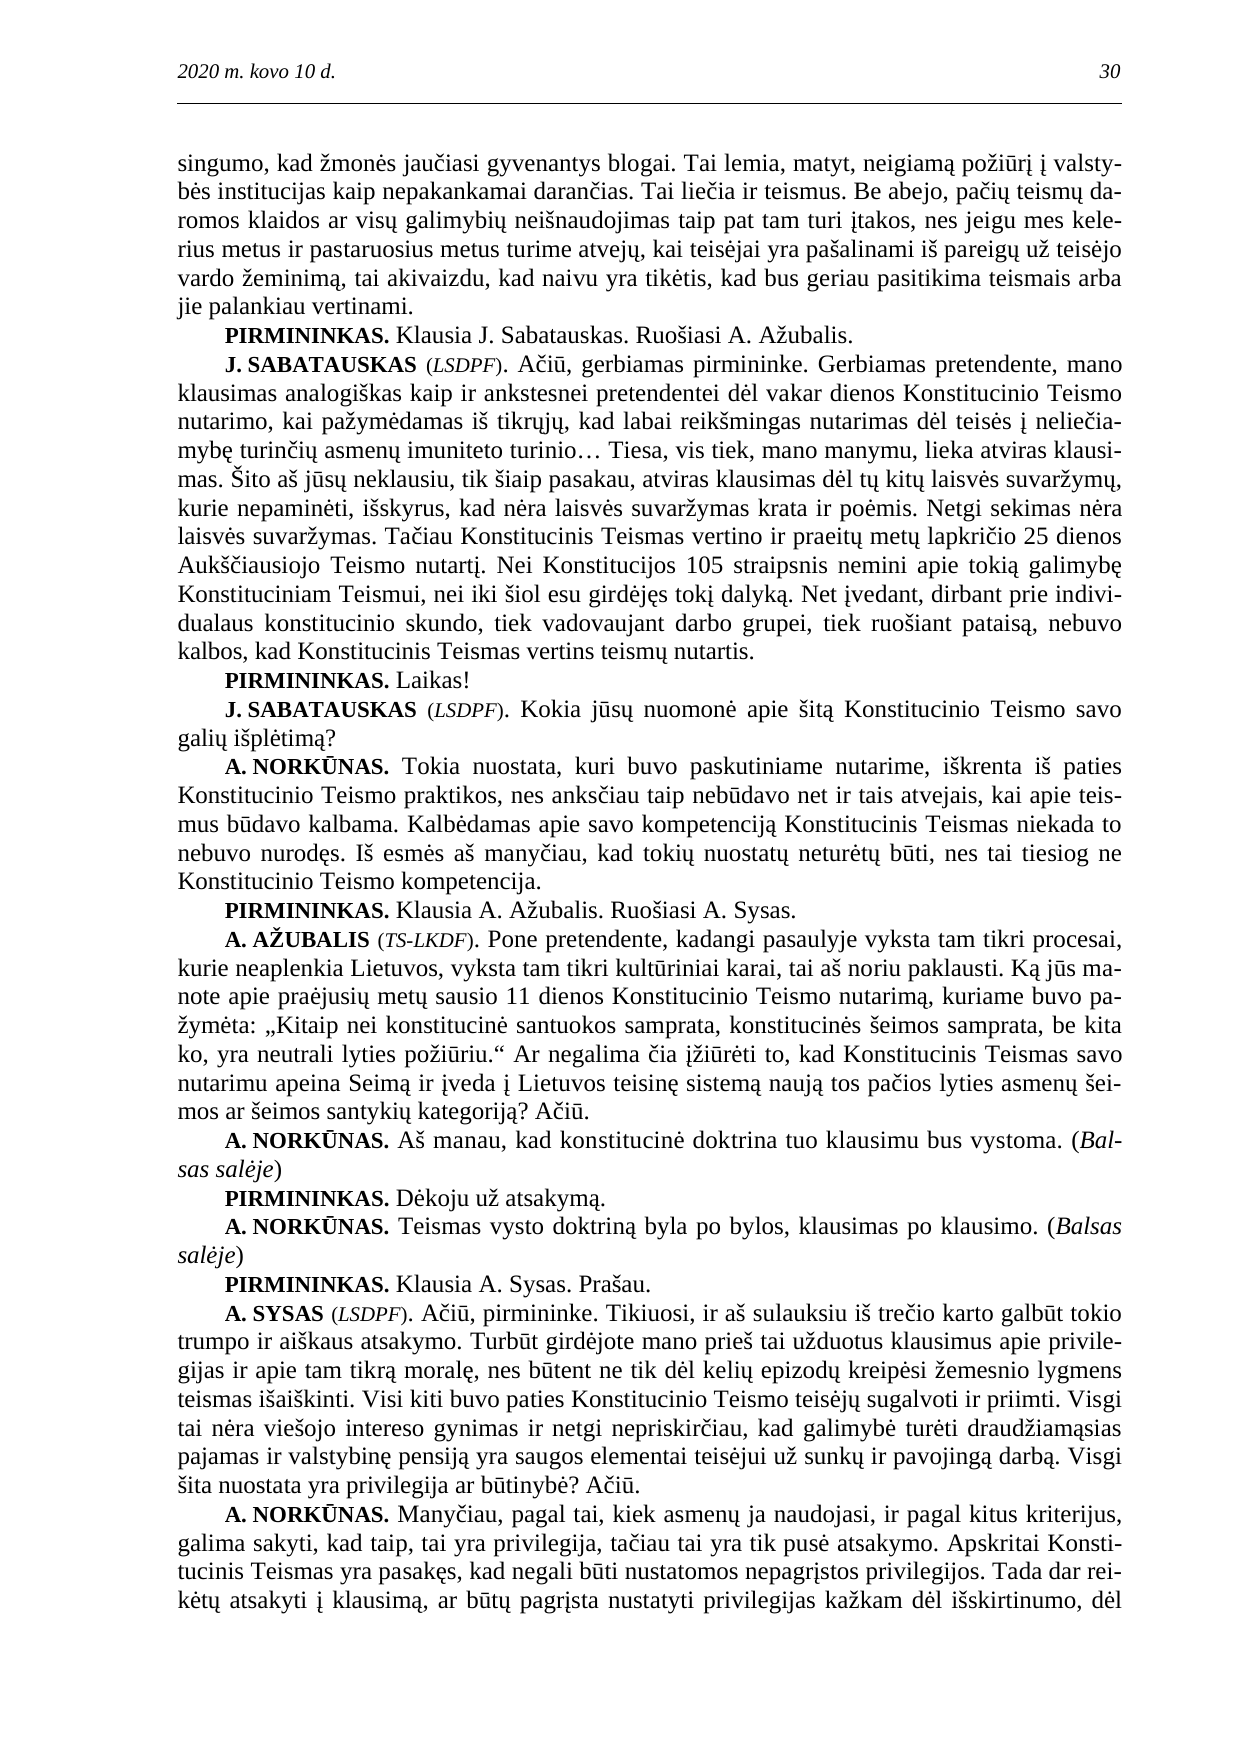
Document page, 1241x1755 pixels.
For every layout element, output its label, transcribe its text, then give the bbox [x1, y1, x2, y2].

text PIRMININKAS. Lai­kas! [177, 665, 1122, 694]
text A. NORKŪNAS. To­kia nuo­sta­ta, ku­ri bu­vo pas­ku­ti­nia­me nu­ta­ri­me, iš­kren­ta iš pa­ties Kon­sti­tu­ci­nio Teis­mo prak­ti­kos, nes anks­čiau taip ne­bū­da­vo net ir tais at­ve­jais, kai apie teis­mus bū­da­vo kal­ba­ma. Kal­bė­da­mas apie sa­vo kom­pe­ten­ci­ją Kon­sti­tu­ci­nis Teis­mas nie­ka­da to ne­bu­vo nu­ro­dęs. Iš es­mės aš ma­ny­čiau, kad to­kių nuo­sta­tų ne­tu­rė­tų bū­ti, nes tai tie­siog ne Kon­sti­tu­ci­nio Teis­mo kom­pe­ten­ci­ja. [177, 751, 1122, 895]
text A. SYSAS (LSDPF). Ačiū, pir­mi­nin­ke. Ti­kiuo­si, ir aš su­lauk­siu iš tre­čio kar­to gal­būt to­kio trum­po ir aiš­kaus at­sa­ky­mo. Tur­būt gir­dė­jo­te ma­no prieš tai už­duo­tus klau­si­mus apie pri­vi­le­gi­jas ir apie tam tik­rą mo­ra­lę, nes bū­tent ne tik dėl ke­lių epi­zo­dų krei­pė­si že­mes­nio lyg­mens teis­mas iš­aiš­kin­ti. Vi­si ki­ti bu­vo pa­ties Kon­sti­tu­ci­nio Teis­mo tei­sė­jų su­gal­vo­ti ir pri­im­ti. Vis­gi tai nė­ra vie­šo­jo in­te­re­so gy­ni­mas ir net­gi ne­pri­skir­čiau, kad ga­li­my­bė tu­rė­ti drau­džia­mą­sias pa­ja­mas ir vals­ty­bi­nę pen­si­ją yra sau­gos ele­men­tai tei­sė­jui už sun­kų ir pa­vo­jin­gą dar­bą. Vis­gi ši­ta nuo­sta­ta yra pri­vi­le­gi­ja ar bū­ti­ny­bė? Ačiū. [177, 1298, 1122, 1499]
text PIRMININKAS. Klau­sia A. Sy­sas. Pra­šau. [177, 1269, 1122, 1298]
text sin­gu­mo, kad žmo­nės jau­čia­si gy­ve­nan­tys blo­gai. Tai le­mia, ma­tyt, nei­gia­mą po­žiū­rį į vals­ty­bės ins­ti­tu­ci­jas kaip ne­pa­kan­ka­mai da­ran­čias. Tai lie­čia ir teis­mus. Be abe­jo, pa­čių teis­mų da­ro­mos klai­dos ar vi­sų ga­li­my­bių ne­iš­nau­do­ji­mas taip pat tam tu­ri įta­kos, nes jei­gu mes ke­le­rius me­tus ir pas­ta­ruo­sius me­tus tu­ri­me at­ve­jų, kai tei­sė­jai yra pa­ša­li­na­mi iš pa­rei­gų už tei­sė­jo var­do že­mi­ni­mą, tai aki­vaiz­du, kad nai­vu yra ti­kė­tis, kad bus ge­riau pa­si­ti­ki­ma teis­mais ar­ba jie pa­lan­kiau ver­ti­na­mi. [177, 148, 1122, 320]
text PIRMININKAS. Dė­ko­ju už at­sa­ky­mą. [177, 1183, 1122, 1211]
text PIRMININKAS. Klau­sia J. Sa­ba­taus­kas. Ruo­šia­si A. Ažu­ba­lis. [177, 320, 1122, 349]
text A. AŽUBALIS (TS-LKDF). Po­ne pre­ten­den­te, ka­dan­gi pa­sau­ly­je vyks­ta tam tik­ri pro­ce­sai, ku­rie ne­ap­len­kia Lie­tu­vos, vyks­ta tam tik­ri kul­tū­ri­niai ka­rai, tai aš no­riu pa­klaus­ti. Ką jūs ma­no­te apie pra­ėju­sių me­tų sau­sio 11 die­nos Kon­sti­tu­ci­nio Teis­mo nu­ta­ri­mą, ku­ria­me bu­vo pa­žy­mė­ta: „Ki­taip nei kon­sti­tu­ci­nė san­tuo­kos sam­pra­ta, kon­sti­tu­ci­nės šei­mos sam­pra­ta, be ki­ta ko, yra neut­ra­li ly­ties po­žiū­riu.“ Ar ne­ga­li­ma čia įžiū­rė­ti to, kad Kon­sti­tu­ci­nis Teis­mas sa­vo nu­ta­ri­mu apei­na Sei­mą ir įve­da į Lie­tu­vos tei­si­nę sis­te­mą nau­ją tos pa­čios ly­ties as­me­nų šei­mos ar šei­mos san­ty­kių ka­te­go­ri­ją? Ačiū. [177, 924, 1122, 1125]
text A. NORKŪNAS. Aš ma­nau, kad kon­sti­tu­ci­nė dok­tri­na tuo klau­si­mu bus vys­to­ma. (Bal­sas sa­lė­je) [177, 1125, 1122, 1183]
text A. NORKŪNAS. Teis­mas vys­to dok­tri­ną by­la po by­los, klau­si­mas po klau­si­mo. (Bal­sas sa­lė­je) [177, 1211, 1122, 1269]
text J. SABATAUSKAS (LSDPF). Ačiū, ger­bia­mas pir­mi­nin­ke. Ger­bia­mas pre­ten­den­te, ma­no klau­si­mas ana­lo­giš­kas kaip ir anks­tes­nei pre­ten­den­tei dėl va­kar die­nos Kon­sti­tu­ci­nio Teis­mo nu­ta­ri­mo, kai pa­žy­mė­da­mas iš tik­rų­jų, kad la­bai reikš­min­gas nu­ta­ri­mas dėl tei­sės į ne­lie­čia­my­bę tu­rin­čių as­me­nų imu­ni­te­to tu­ri­nio… Tie­sa, vis tiek, ma­no ma­ny­mu, lie­ka at­vi­ras klau­si­mas. Ši­to aš jū­sų ne­klau­siu, tik šiaip pa­sa­kau, at­vi­ras klau­si­mas dėl tų ki­tų lais­vės su­var­žy­mų, ku­rie ne­pa­mi­nė­ti, iš­sky­rus, kad nė­ra lais­vės su­var­žy­mas kra­ta ir po­ėmis. Net­gi se­ki­mas nė­ra lais­vės su­var­žy­mas. Ta­čiau Kon­sti­tu­ci­nis Teis­mas ver­ti­no ir pra­ei­tų me­tų lap­kri­čio 25 die­nos Aukš­čiau­sio­jo Teis­mo nu­tar­tį. Nei Kon­sti­tu­ci­jos 105 straips­nis ne­mi­ni apie to­kią ga­li­my­bę Kon­sti­tu­ci­niam Teis­mui, nei iki šiol esu gir­dė­jęs to­kį da­ly­ką. Net įve­dant, dir­bant prie in­di­vi­du­a­laus kon­sti­tu­ci­nio skun­do, tiek va­do­vau­jant dar­bo gru­pei, tiek ruo­šiant pa­tai­są, ne­bu­vo kal­bos, kad Kon­sti­tu­ci­nis Teis­mas ver­tins teis­mų nu­tar­tis. [177, 349, 1122, 665]
text J. SABATAUSKAS (LSDPF). Ko­kia jū­sų nuo­mo­nė apie ši­tą Kon­sti­tu­ci­nio Teis­mo sa­vo ga­lių iš­plė­ti­mą? [177, 694, 1122, 751]
text A. NORKŪNAS. Ma­ny­čiau, pa­gal tai, kiek as­me­nų ja nau­do­ja­si, ir pa­gal ki­tus kri­te­ri­jus, ga­li­ma sa­ky­ti, kad taip, tai yra pri­vi­le­gi­ja, ta­čiau tai yra tik pu­sė at­sa­ky­mo. Ap­skri­tai Kon­sti­tu­ci­nis Teis­mas yra pa­sa­kęs, kad ne­ga­li bū­ti nu­sta­to­mos ne­pa­grįs­tos pri­vi­le­gi­jos. Ta­da dar rei­kė­tų at­sa­ky­ti į klau­si­mą, ar bū­tų pa­grįs­ta nu­sta­ty­ti pri­vi­le­gi­jas kaž­kam dėl iš­skir­ti­nu­mo, dėl [177, 1499, 1122, 1614]
text PIRMININKAS. Klau­sia A. Ažu­ba­lis. Ruo­šia­si A. Sy­sas. [177, 895, 1122, 924]
